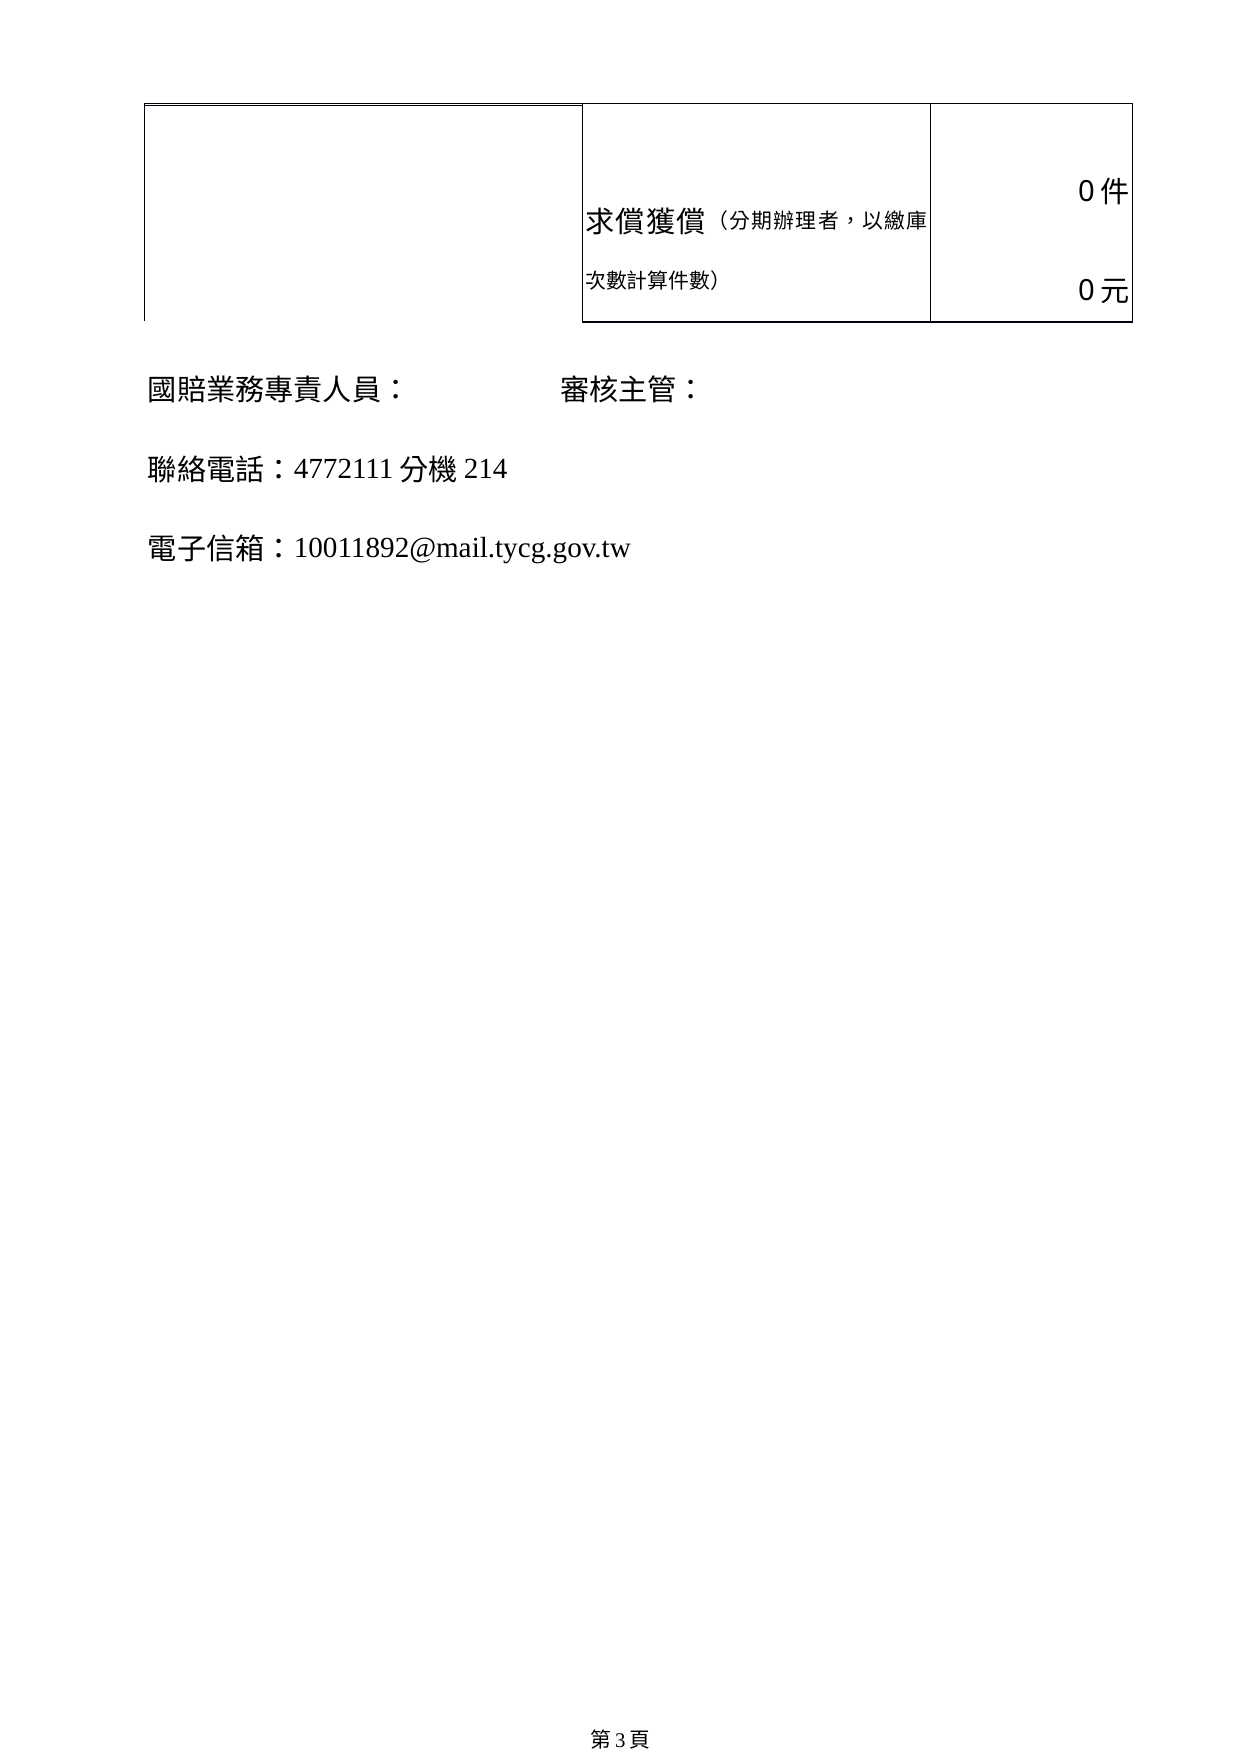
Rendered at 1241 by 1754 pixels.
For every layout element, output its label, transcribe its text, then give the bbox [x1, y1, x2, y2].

table_cell 0件 0元 [931, 104, 1132, 321]
table_cell 求償獲償（分期辦理者，以繳庫次數計算件數） [583, 104, 930, 321]
table_cell [145, 106, 582, 321]
text 國賠業務專責人員： 審核主管： [148, 341, 1133, 421]
text 聯絡電話：4772111分機214 [148, 421, 1133, 500]
text 電子信箱：10011892@mail.tycg.gov.tw [148, 500, 1133, 579]
